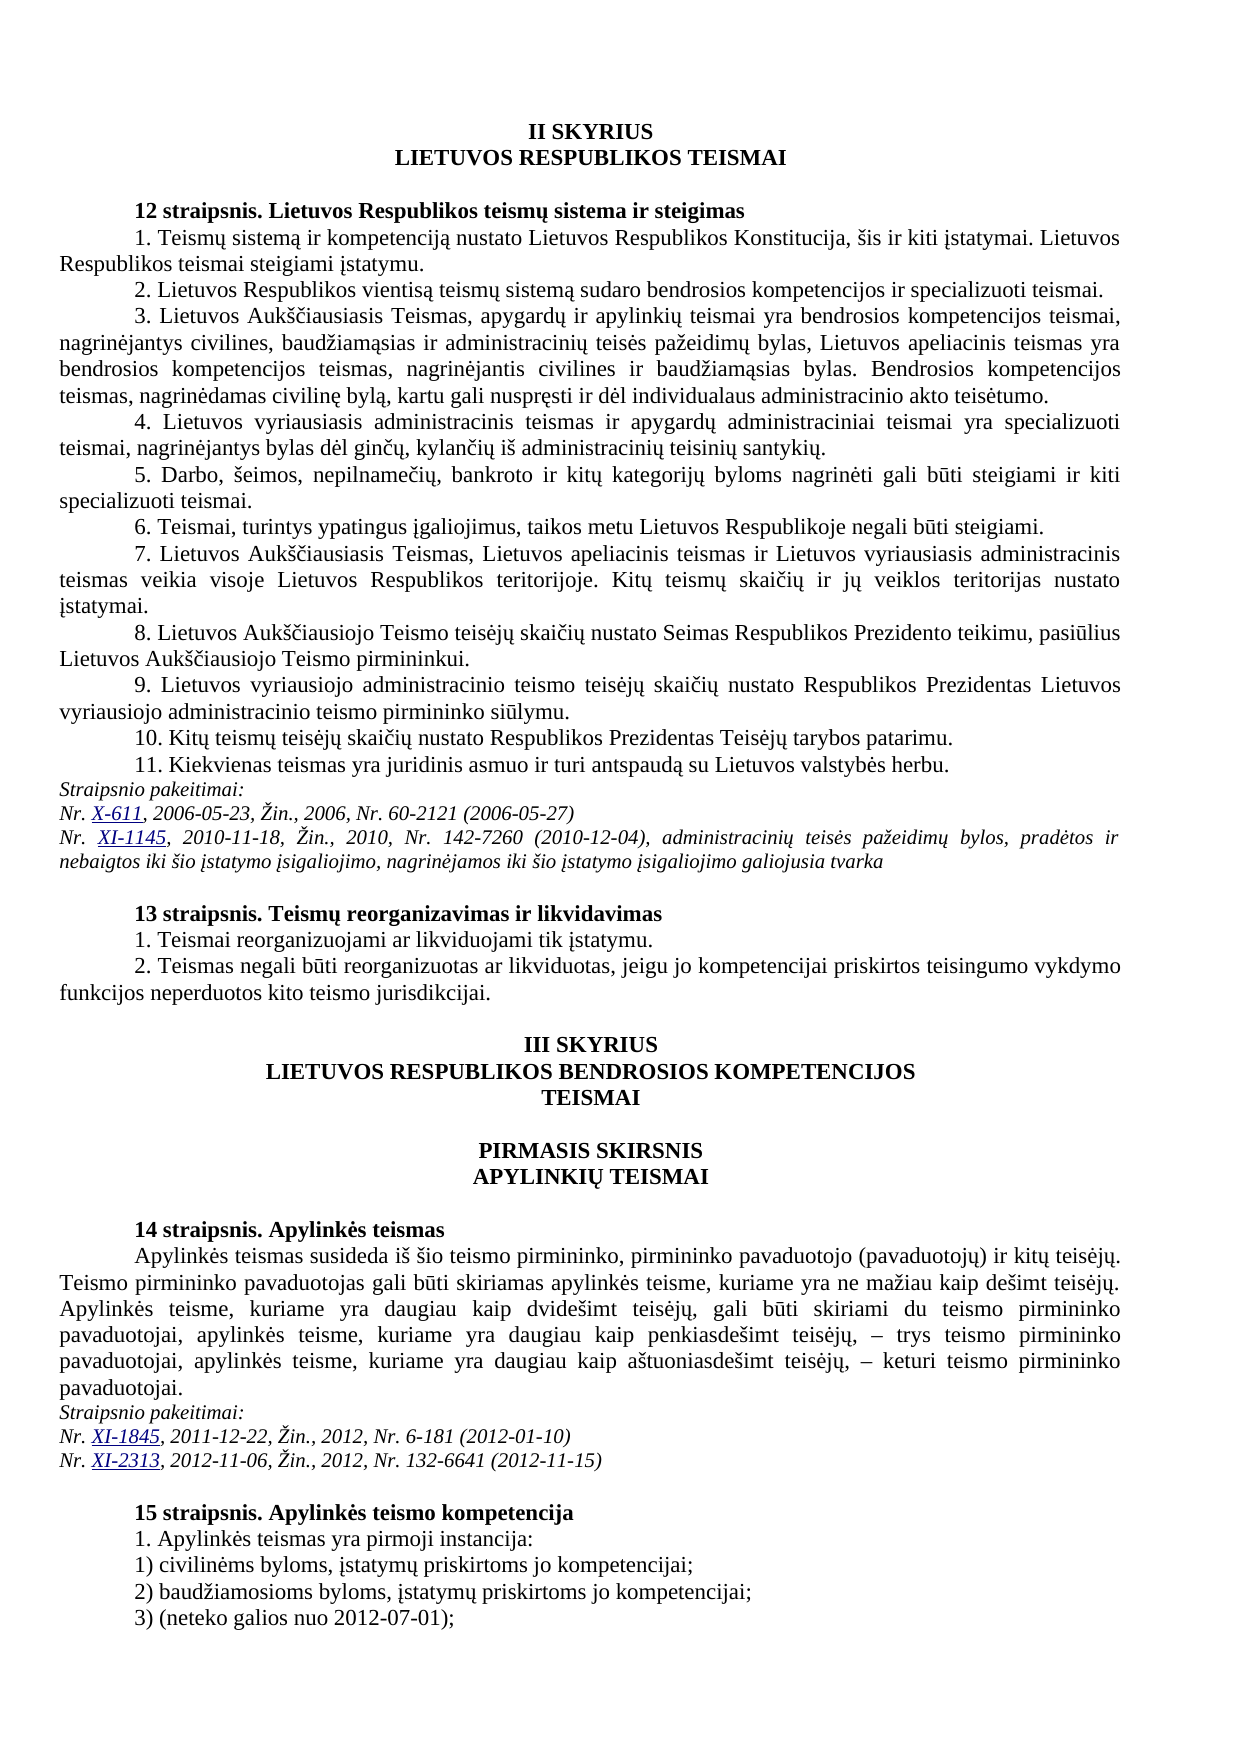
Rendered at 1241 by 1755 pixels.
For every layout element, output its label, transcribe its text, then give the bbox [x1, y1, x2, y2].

text 4. Lietuvos vyriausiasis administracinis teismas ir apygardų administraciniai teismai yra specializuoti teismai, nagrinėjantys bylas dėl ginčų, kylančių iš administracinių teisinių santykių. [59, 408, 1122, 461]
text 7. Lietuvos Aukščiausiasis Teismas, Lietuvos apeliacinis teismas ir Lietuvos vyriausiasis administracinis teismas veikia visoje Lietuvos Respublikos teritorijoje. Kitų teismų skaičių ir jų veiklos teritorijas nustato įstatymai. [59, 540, 1122, 619]
text 11. Kiekvienas teismas yra juridinis asmuo ir turi antspaudą su Lietuvos valstybės herbu. [59, 751, 1122, 777]
text 13 straipsnis. Teismų reorganizavimas ir likvidavimas [59, 899, 1122, 926]
text 5. Darbo, šeimos, nepilnamečių, bankroto ir kitų kategorijų byloms nagrinėti gali būti steigiami ir kiti specializuoti teismai. [59, 461, 1122, 513]
text Straipsnio pakeitimai: [59, 1400, 1122, 1424]
text 1. Teismai reorganizuojami ar likviduojami tik įstatymu. [59, 926, 1122, 952]
text 1) civilinėms byloms, įstatymų priskirtoms jo kompetencijai; [59, 1552, 1122, 1578]
subtitle III SKYRIUS [59, 1031, 1122, 1058]
text 9. Lietuvos vyriausiojo administracinio teismo teisėjų skaičių nustato Respublikos Prezidentas Lietuvos vyriausiojo administracinio teismo pirmininko siūlymu. [59, 672, 1122, 724]
text 2. Teismas negali būti reorganizuotas ar likviduotas, jeigu jo kompetencijai priskirtos teisingumo vykdymo funkcijos neperduotos kito teismo jurisdikcijai. [59, 952, 1122, 1005]
subtitle TEISMAI [59, 1084, 1122, 1110]
text 6. Teismai, turintys ypatingus įgaliojimus, taikos metu Lietuvos Respublikoje negali būti steigiami. [59, 513, 1122, 540]
text 14 straipsnis. Apylinkės teismas [59, 1216, 1122, 1242]
text LIETUVOS RESPUBLIKOS BENDROSIOS KOMPETENCIJOS [59, 1058, 1122, 1084]
text Nr. XI-1845, 2011-12-22, Žin., 2012, Nr. 6-181 (2012-01-10) [59, 1424, 1122, 1448]
text 2) baudžiamosioms byloms, įstatymų priskirtoms jo kompetencijai; [59, 1578, 1122, 1604]
text 2. Lietuvos Respublikos vientisą teismų sistemą sudaro bendrosios kompetencijos ir specializuoti teismai. [59, 276, 1122, 303]
text 3) (neteko galios nuo 2012-07-01); [59, 1604, 1122, 1631]
text Nr. X-611, 2006-05-23, Žin., 2006, Nr. 60-2121 (2006-05-27) [59, 801, 1122, 825]
text Nr. XI-1145, 2010-11-18, Žin., 2010, Nr. 142-7260 (2010-12-04), administracinių teisės pažeidimų bylos, pradėtos ir nebaigtos iki šio įstatymo įsigaliojimo, nagrinėjamos iki šio įstatymo įsigaliojimo galiojusia tvarka [59, 825, 1122, 873]
text 15 straipsnis. Apylinkės teismo kompetencija [59, 1499, 1122, 1525]
text Straipsnio pakeitimai: [59, 777, 1122, 801]
text 8. Lietuvos Aukščiausiojo Teismo teisėjų skaičių nustato Seimas Respublikos Prezidento teikimu, pasiūlius Lietuvos Aukščiausiojo Teismo pirmininkui. [59, 619, 1122, 672]
text 3. Lietuvos Aukščiausiasis Teismas, apygardų ir apylinkių teismai yra bendrosios kompetencijos teismai, nagrinėjantys civilines, baudžiamąsias ir administracinių teisės pažeidimų bylas, Lietuvos apeliacinis teismas yra bendrosios kompetencijos teismas, nagrinėjantis civilines ir baudžiamąsias bylas. Bendrosios kompetencijos teismas, nagrinėdamas civilinę bylą, kartu gali nuspręsti ir dėl individualaus administracinio akto teisėtumo. [59, 303, 1122, 408]
text LIETUVOS RESPUBLIKOS TEISMAI [59, 144, 1122, 171]
text 12 straipsnis. Lietuvos Respublikos teismų sistema ir steigimas [59, 197, 1122, 223]
text 10. Kitų teismų teisėjų skaičių nustato Respublikos Prezidentas Teisėjų tarybos patarimu. [59, 724, 1122, 751]
text 1. Apylinkės teismas yra pirmoji instancija: [59, 1525, 1122, 1552]
text Apylinkės teismas susideda iš šio teismo pirmininko, pirmininko pavaduotojo (pavaduotojų) ir kitų teisėjų. Teismo pirmininko pavaduotojas gali būti skiriamas apylinkės teisme, kuriame yra ne mažiau kaip dešimt teisėjų. Apylinkės teisme, kuriame yra daugiau kaip dvidešimt teisėjų, gali būti skiriami du teismo pirmininko pavaduotojai, apylinkės teisme, kuriame yra daugiau kaip penkiasdešimt teisėjų, – trys teismo pirmininko pavaduotojai, apylinkės teisme, kuriame yra daugiau kaip aštuoniasdešimt teisėjų, – keturi teismo pirmininko pavaduotojai. [59, 1242, 1122, 1400]
text PIRMASIS SKIRSNIS [59, 1137, 1122, 1163]
subtitle II SKYRIUS [59, 118, 1122, 144]
text APYLINKIŲ TEISMAI [59, 1163, 1122, 1189]
text 1. Teismų sistemą ir kompetenciją nustato Lietuvos Respublikos Konstitucija, šis ir kiti įstatymai. Lietuvos Respublikos teismai steigiami įstatymu. [59, 223, 1122, 276]
text Nr. XI-2313, 2012-11-06, Žin., 2012, Nr. 132-6641 (2012-11-15) [59, 1448, 1122, 1472]
